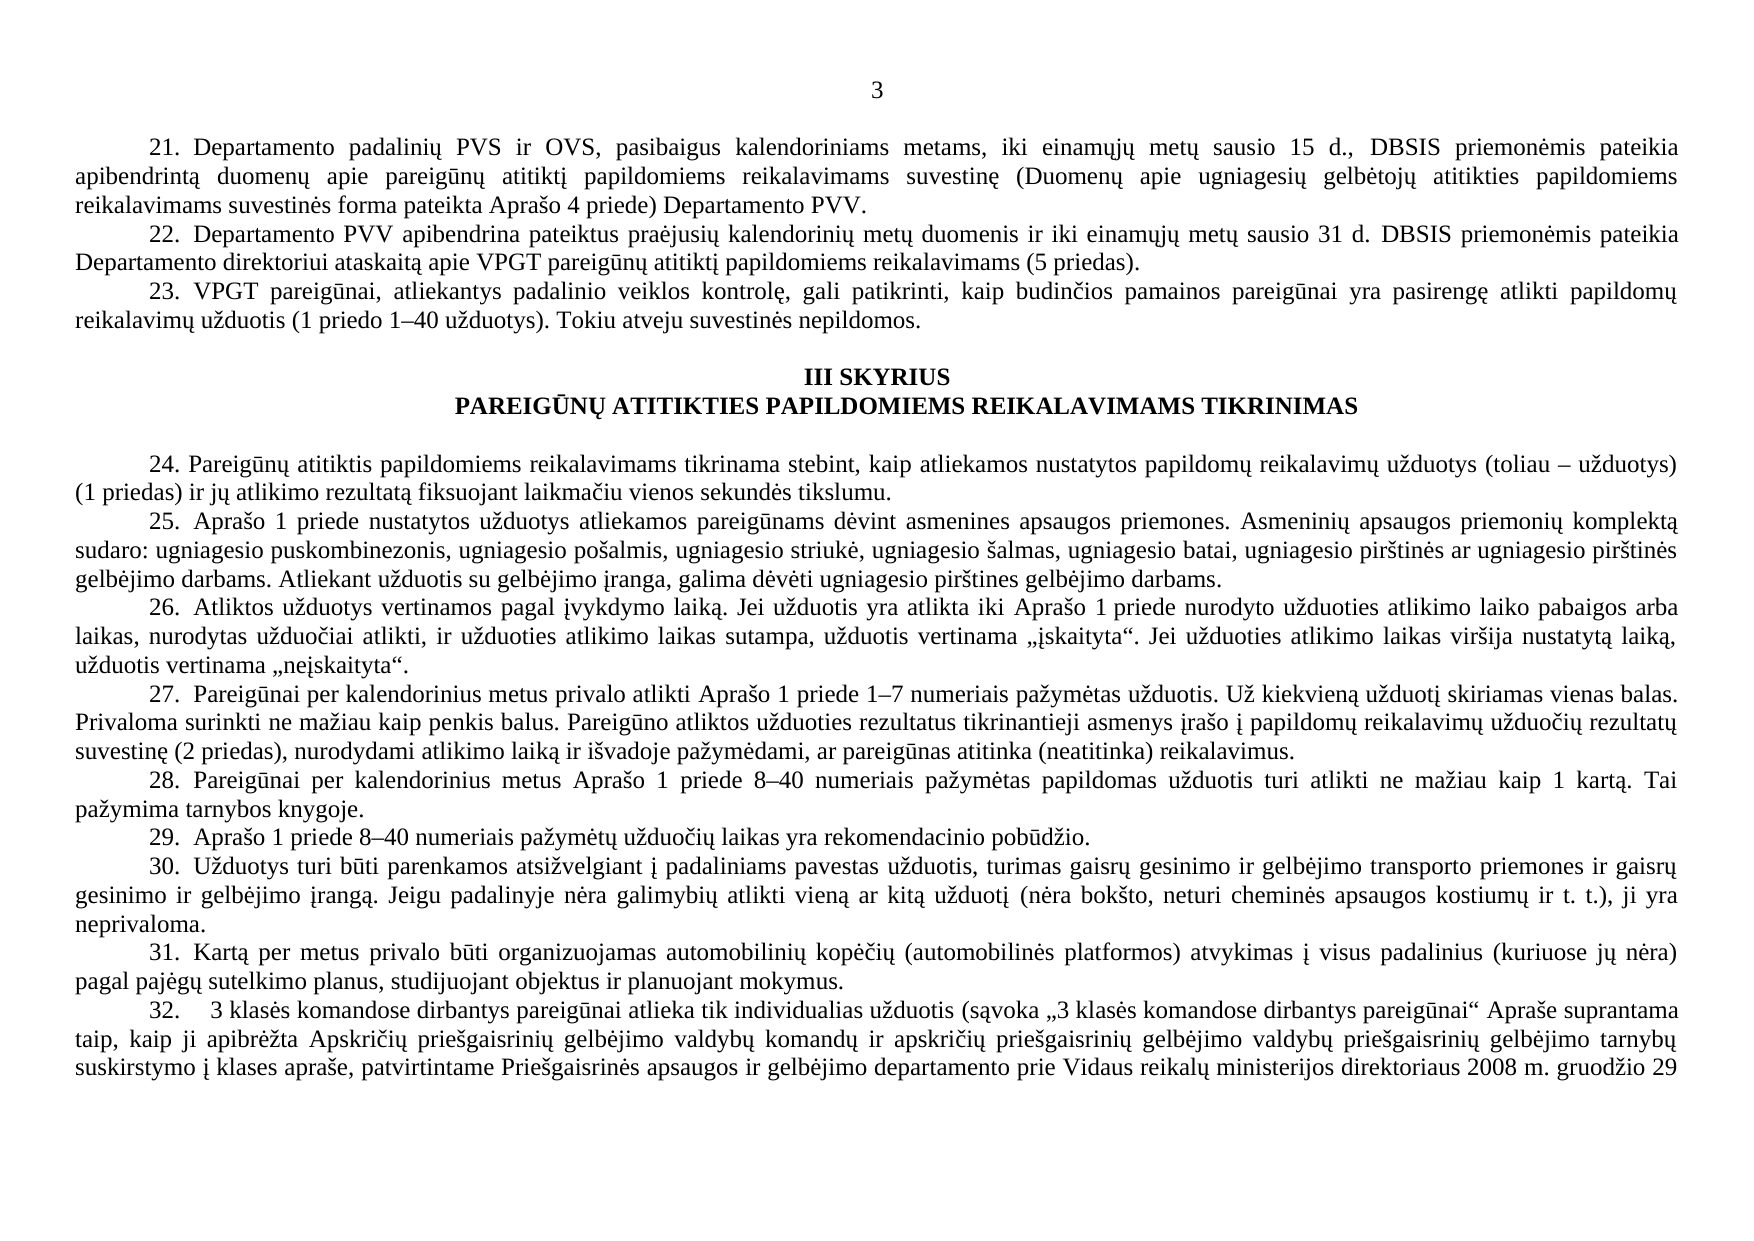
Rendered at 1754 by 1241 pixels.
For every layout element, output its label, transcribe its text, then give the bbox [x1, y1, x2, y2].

text III SKYRIUS [75, 362, 1679, 391]
text 26. Atliktos užduotys vertinamos pagal įvykdymo laiką. Jei užduotis yra atlikta iki Aprašo 1 priede nurodyto užduoties atlikimo laiko pabaigos arba laikas, nurodytas užduočiai atlikti, ir užduoties atlikimo laikas sutampa, užduotis vertinama „įskaityta“. Jei užduoties atlikimo laikas viršija nustatytą laiką, užduotis vertinama „neįskaityta“. [75, 592, 1679, 679]
text 25. Aprašo 1 priede nustatytos užduotys atliekamos pareigūnams dėvint asmenines apsaugos priemones. Asmeninių apsaugos priemonių komplektą sudaro: ugniagesio puskombinezonis, ugniagesio pošalmis, ugniagesio striukė, ugniagesio šalmas, ugniagesio batai, ugniagesio pirštinės ar ugniagesio pirštinės gelbėjimo darbams. Atliekant užduotis su gelbėjimo įranga, galima dėvėti ugniagesio pirštines gelbėjimo darbams. [75, 506, 1679, 592]
text 30. Užduotys turi būti parenkamos atsižvelgiant į padaliniams pavestas užduotis, turimas gaisrų gesinimo ir gelbėjimo transporto priemones ir gaisrų gesinimo ir gelbėjimo įrangą. Jeigu padalinyje nėra galimybių atlikti vieną ar kitą užduotį (nėra bokšto, neturi cheminės apsaugos kostiumų ir t. t.), ji yra neprivaloma. [75, 851, 1679, 937]
text 21. Departamento padalinių PVS ir OVS, pasibaigus kalendoriniams metams, iki einamųjų metų sausio 15 d., DBSIS priemonėmis pateikia apibendrintą duomenų apie pareigūnų atitiktį papildomiems reikalavimams suvestinę (Duomenų apie ugniagesių gelbėtojų atitikties papildomiems reikalavimams suvestinės forma pateikta Aprašo 4 priede) Departamento PVV. [75, 132, 1679, 219]
text 22. Departamento PVV apibendrina pateiktus praėjusių kalendorinių metų duomenis ir iki einamųjų metų sausio 31 d. DBSIS priemonėmis pateikia Departamento direktoriui ataskaitą apie VPGT pareigūnų atitiktį papildomiems reikalavimams (5 priedas). [75, 219, 1679, 276]
text 32. 3 klasės komandose dirbantys pareigūnai atlieka tik individualias užduotis (sąvoka „3 klasės komandose dirbantys pareigūnai“ Apraše suprantama taip, kaip ji apibrėžta Apskričių priešgaisrinių gelbėjimo valdybų komandų ir apskričių priešgaisrinių gelbėjimo valdybų priešgaisrinių gelbėjimo tarnybų suskirstymo į klases apraše, patvirtintame Priešgaisrinės apsaugos ir gelbėjimo departamento prie Vidaus reikalų ministerijos direktoriaus 2008 m. gruodžio 29 [75, 995, 1679, 1081]
text 29. Aprašo 1 priede 8–40 numeriais pažymėtų užduočių laikas yra rekomendacinio pobūdžio. [75, 822, 1679, 851]
text 27. Pareigūnai per kalendorinius metus privalo atlikti Aprašo 1 priede 1–7 numeriais pažymėtas užduotis. Už kiekvieną užduotį skiriamas vienas balas. Privaloma surinkti ne mažiau kaip penkis balus. Pareigūno atliktos užduoties rezultatus tikrinantieji asmenys įrašo į papildomų reikalavimų užduočių rezultatų suvestinę (2 priedas), nurodydami atlikimo laiką ir išvadoje pažymėdami, ar pareigūnas atitinka (neatitinka) reikalavimus. [75, 679, 1679, 765]
text 23. VPGT pareigūnai, atliekantys padalinio veiklos kontrolę, gali patikrinti, kaip budinčios pamainos pareigūnai yra pasirengę atlikti papildomų reikalavimų užduotis (1 priedo 1–40 užduotys). Tokiu atveju suvestinės nepildomos. [75, 276, 1679, 334]
text 31. Kartą per metus privalo būti organizuojamas automobilinių kopėčių (automobilinės platformos) atvykimas į visus padalinius (kuriuose jų nėra) pagal pajėgų sutelkimo planus, studijuojant objektus ir planuojant mokymus. [75, 937, 1679, 995]
text 24. Pareigūnų atitiktis papildomiems reikalavimams tikrinama stebint, kaip atliekamos nustatytos papildomų reikalavimų užduotys (toliau – užduotys) (1 priedas) ir jų atlikimo rezultatą fiksuojant laikmačiu vienos sekundės tikslumu. [75, 449, 1679, 506]
text PAREIGŪNŲ ATITIKTIES PAPILDOMIEMS REIKALAVIMAMS TIKRINIMAS [75, 391, 1679, 420]
text 28. Pareigūnai per kalendorinius metus Aprašo 1 priede 8–40 numeriais pažymėtas papildomas užduotis turi atlikti ne mažiau kaip 1 kartą. Tai pažymima tarnybos knygoje. [75, 765, 1679, 822]
